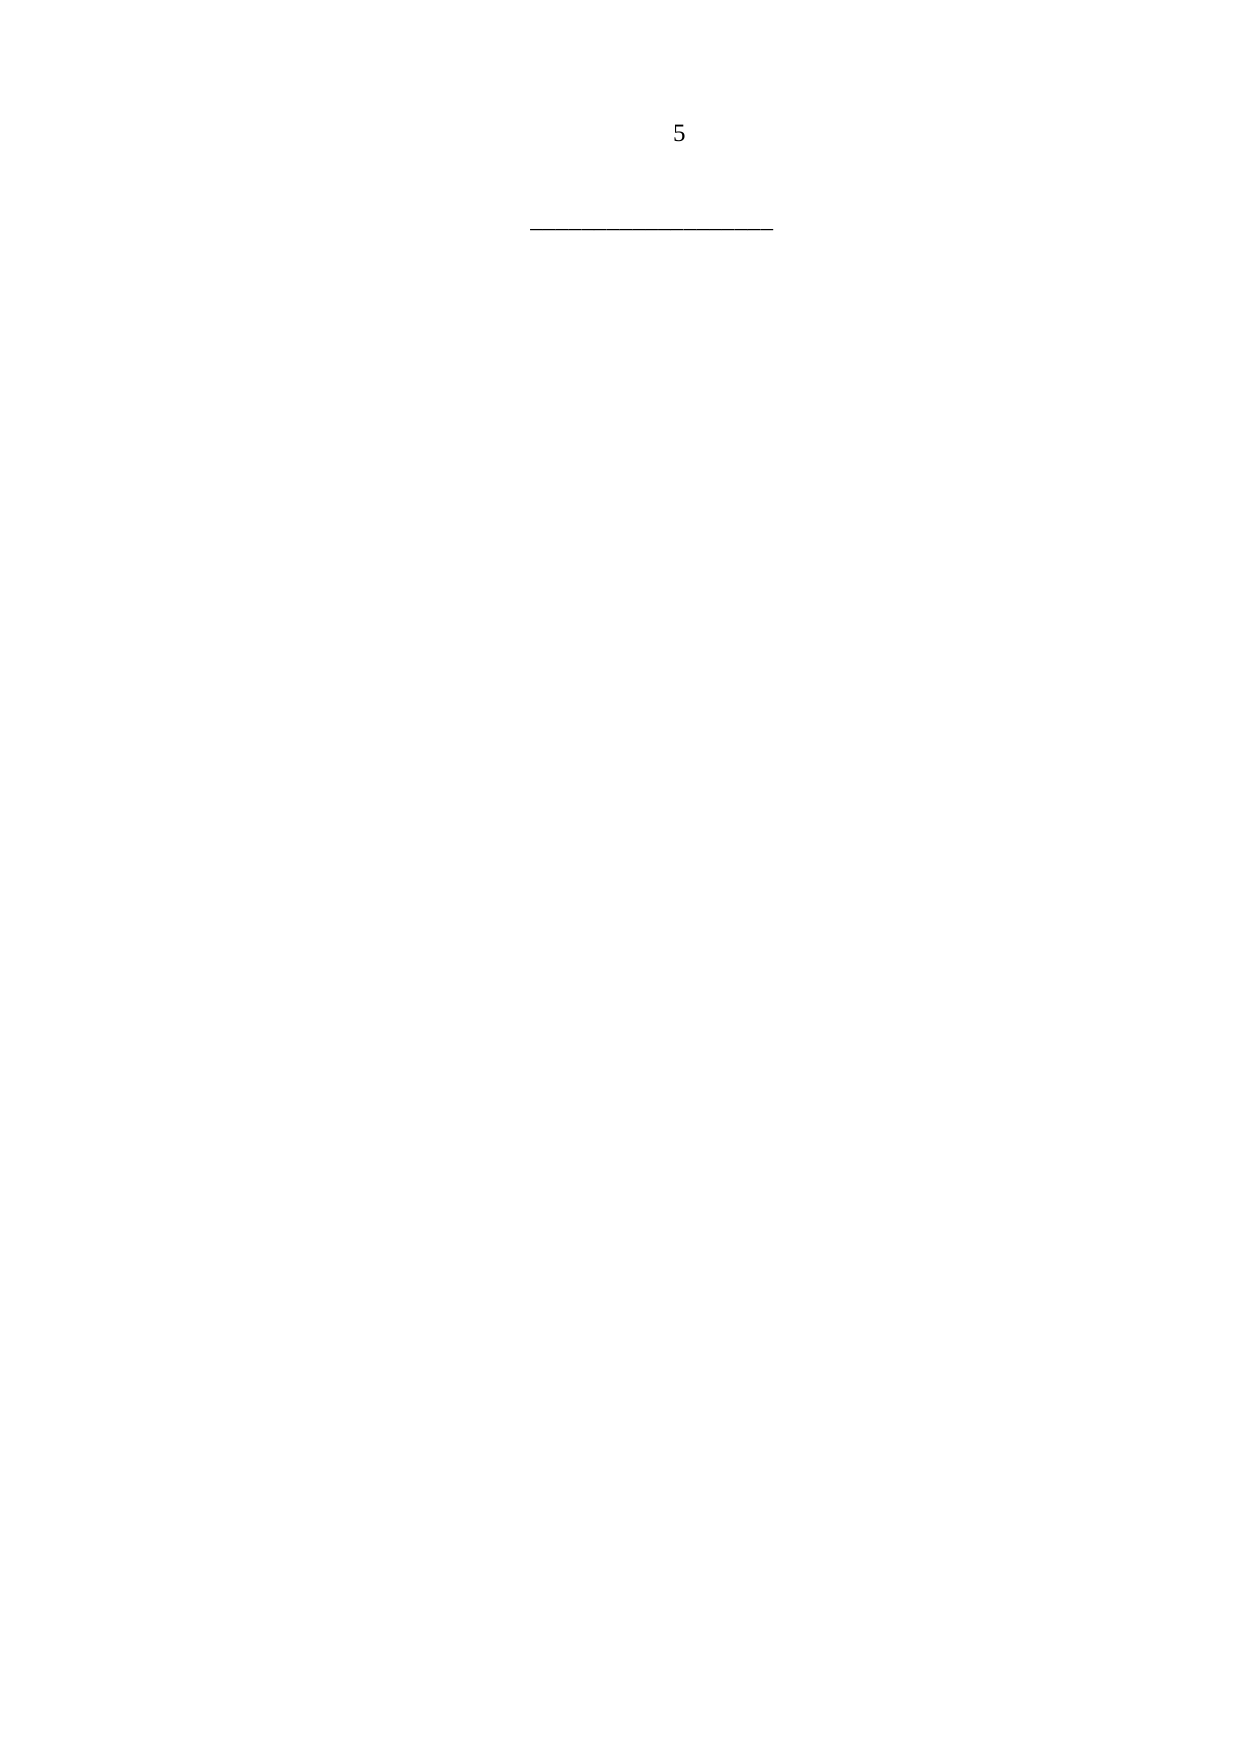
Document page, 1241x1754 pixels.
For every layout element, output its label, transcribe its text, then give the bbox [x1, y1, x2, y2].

table_header [177, 176, 519, 360]
table_header ___________________ [519, 176, 902, 360]
table_header [902, 176, 1220, 360]
